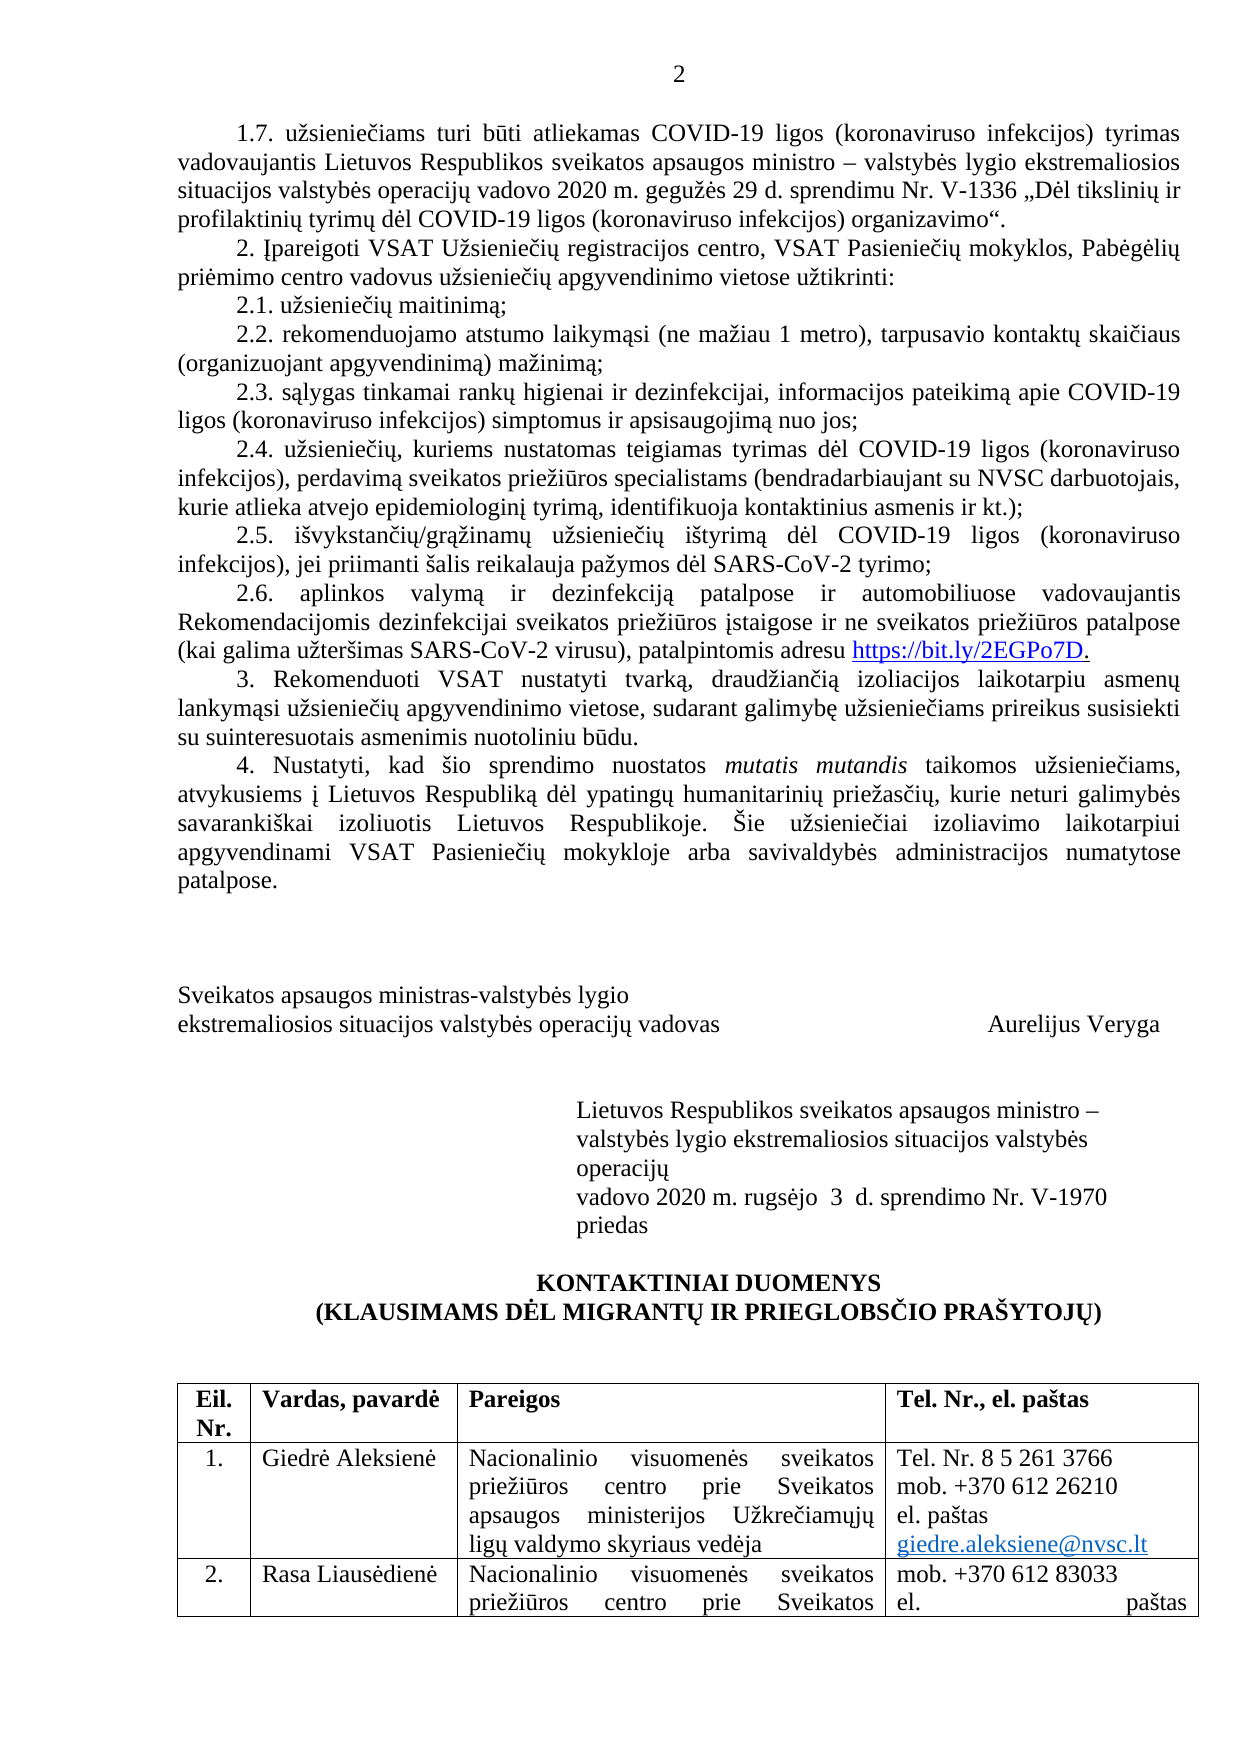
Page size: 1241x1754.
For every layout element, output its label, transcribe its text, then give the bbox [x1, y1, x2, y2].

text valstybės lygio ekstremaliosios situacijos valstybės operacijų [576, 1124, 1181, 1182]
text (KLAUSIMAMS DĖL MIGRANTŲ IR PRIEGLOBSČIO PRAŠYTOJŲ) [177, 1297, 1181, 1326]
text 3. Rekomenduoti VSAT nustatyti tvarką, draudžiančią izoliacijos laikotarpiu asmenų lankymąsi užsieniečių apgyvendinimo vietose, sudarant galimybę užsieniečiams prireikus susisiekti su suinteresuotais asmenimis nuotoliniu būdu. [177, 664, 1181, 751]
table_cell mob. +370 612 83033 el. paštas [886, 1559, 1198, 1616]
text 1.7. užsieniečiams turi būti atliekamas COVID-19 ligos (koronaviruso infekcijos) tyrimas vadovaujantis Lietuvos Respublikos sveikatos apsaugos ministro – valstybės lygio ekstremaliosios situacijos valstybės operacijų vadovo 2020 m. gegužės 29 d. sprendimu Nr. V-1336 „Dėl tikslinių ir profilaktinių tyrimų dėl COVID-19 ligos (koronaviruso infekcijos) organizavimo“. [177, 118, 1181, 233]
text vadovo 2020 m. rugsėjo 3 d. sprendimo Nr. V-1970 [576, 1182, 1181, 1211]
text KONTAKTINIAI DUOMENYS [177, 1268, 1181, 1297]
text ekstremaliosios situacijos valstybės operacijų vadovas Aurelijus Veryga [177, 1009, 1181, 1038]
text 2. Įpareigoti VSAT Užsieniečių registracijos centro, VSAT Pasieniečių mokyklos, Pabėgėlių priėmimo centro vadovus užsieniečių apgyvendinimo vietose užtikrinti: [177, 233, 1181, 291]
table_header Pareigos [458, 1384, 885, 1442]
text 2.6. aplinkos valymą ir dezinfekciją patalpose ir automobiliuose vadovaujantis Rekomendacijomis dezinfekcijai sveikatos priežiūros įstaigose ir ne sveikatos priežiūros patalpose (kai galima užteršimas SARS-CoV-2 virusu), patalpintomis adresu https://bit.ly/2EGPo7D. [177, 578, 1181, 664]
text 2.1. užsieniečių maitinimą; [177, 291, 1181, 319]
table_cell Nacionalinio visuomenės sveikatos priežiūros centro prie Sveikatos apsaugos ministerijos Užkrečiamųjų ligų valdymo skyriaus vedėja [458, 1443, 885, 1558]
table_cell 1. [178, 1443, 250, 1558]
text Lietuvos Respublikos sveikatos apsaugos ministro – [576, 1096, 1181, 1124]
table_header Eil. Nr. [178, 1384, 250, 1442]
text 2.3. sąlygas tinkamai rankų higienai ir dezinfekcijai, informacijos pateikimą apie COVID-19 ligos (koronaviruso infekcijos) simptomus ir apsisaugojimą nuo jos; [177, 377, 1181, 434]
text 4. Nustatyti, kad šio sprendimo nuostatos mutatis mutandis taikomos užsieniečiams, atvykusiems į Lietuvos Respubliką dėl ypatingų humanitarinių priežasčių, kurie neturi galimybės savarankiškai izoliuotis Lietuvos Respublikoje. Šie užsieniečiai izoliavimo laikotarpiui apgyvendinami VSAT Pasieniečių mokykloje arba savivaldybės administracijos numatytose patalpose. [177, 751, 1181, 894]
table_cell Tel. Nr. 8 5 261 3766 mob. +370 612 26210 el. paštas giedre.aleksiene@nvsc.lt [886, 1443, 1198, 1558]
table_header Tel. Nr., el. paštas [886, 1384, 1198, 1442]
table_cell Giedrė Aleksienė [251, 1443, 457, 1558]
text priedas [576, 1211, 1181, 1239]
table_cell Nacionalinio visuomenės sveikatos priežiūros centro prie Sveikatos [458, 1559, 885, 1616]
table_cell Rasa Liausėdienė [251, 1559, 457, 1616]
text 2.4. užsieniečių, kuriems nustatomas teigiamas tyrimas dėl COVID-19 ligos (koronaviruso infekcijos), perdavimą sveikatos priežiūros specialistams (bendradarbiaujant su NVSC darbuotojais, kurie atlieka atvejo epidemiologinį tyrimą, identifikuoja kontaktinius asmenis ir kt.); [177, 434, 1181, 521]
text 2.5. išvykstančių/grąžinamų užsieniečių ištyrimą dėl COVID-19 ligos (koronaviruso infekcijos), jei priimanti šalis reikalauja pažymos dėl SARS-CoV-2 tyrimo; [177, 521, 1181, 578]
text Sveikatos apsaugos ministras-valstybės lygio [177, 981, 1181, 1009]
table_header Vardas, pavardė [251, 1384, 457, 1442]
text 2.2. rekomenduojamo atstumo laikymąsi (ne mažiau 1 metro), tarpusavio kontaktų skaičiaus (organizuojant apgyvendinimą) mažinimą; [177, 319, 1181, 377]
table_cell 2. [178, 1559, 250, 1616]
